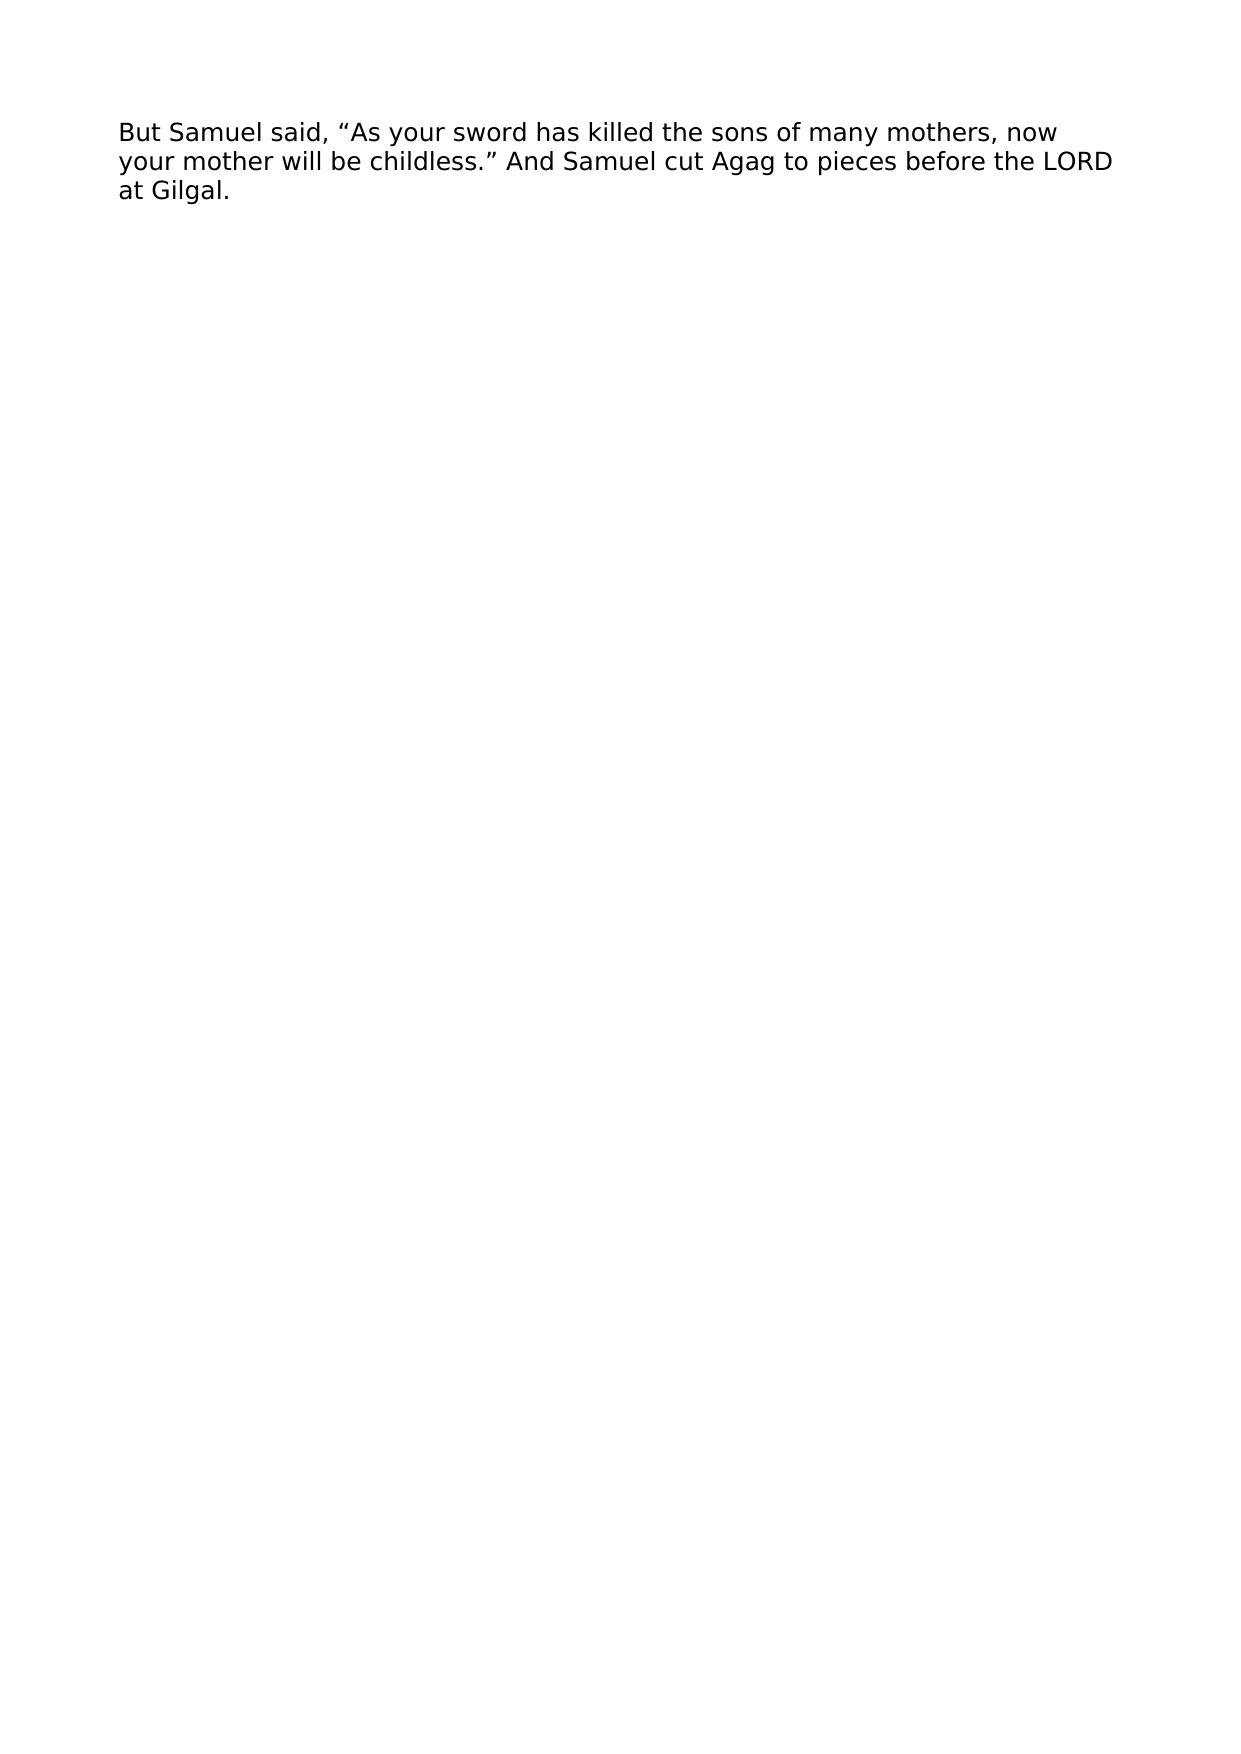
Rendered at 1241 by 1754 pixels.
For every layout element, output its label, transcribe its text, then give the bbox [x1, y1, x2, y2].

text But Samuel said, “As your sword has killed the sons of many mothers, now your mother will be childless.” And Samuel cut Agag to pieces before the LORD at Gilgal. [118, 118, 1122, 206]
